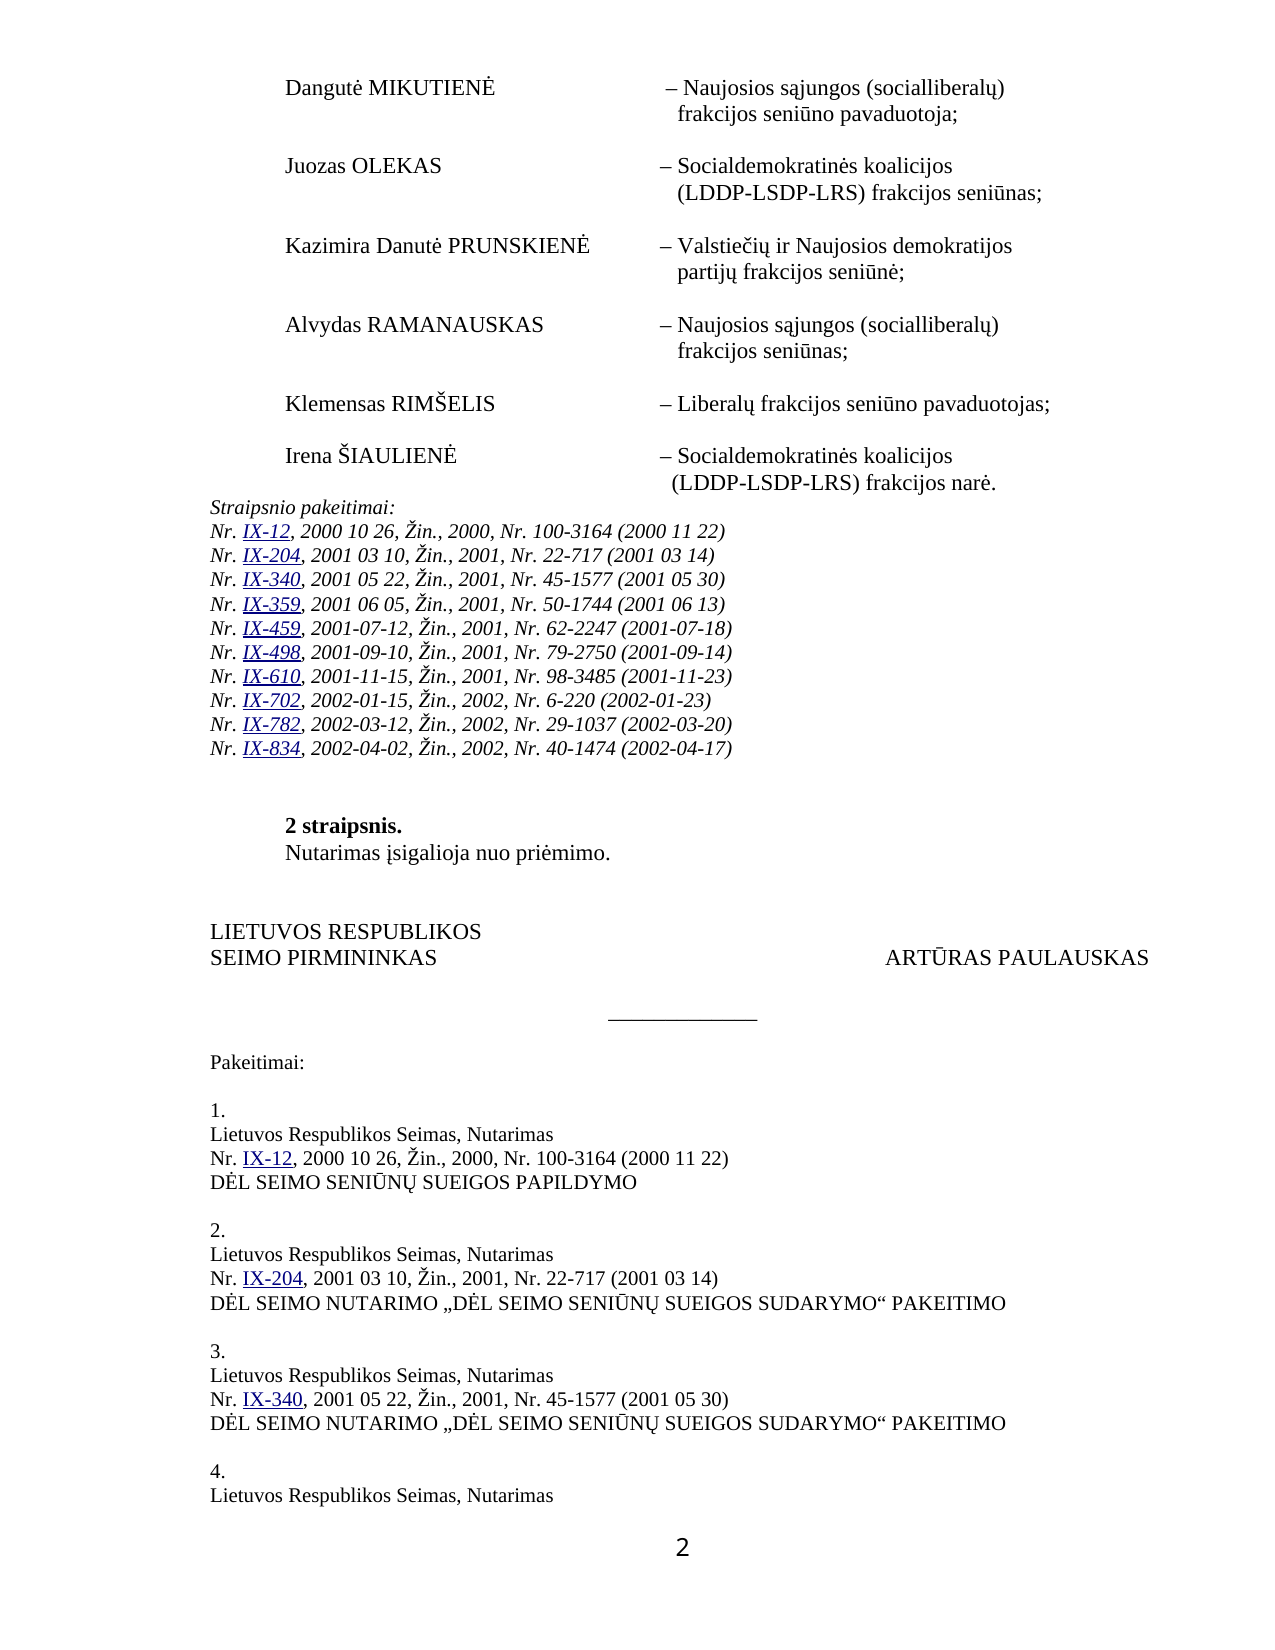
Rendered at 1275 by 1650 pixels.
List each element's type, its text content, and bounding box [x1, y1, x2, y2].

text Nr. IX-12, 2000 10 26, Žin., 2000, Nr. 100-3164 (2000 11 22) [210, 519, 1153, 543]
text 3. [210, 1338, 1155, 1363]
text Kazimira Danutė PRUNSKIENĖ – Valstiečių ir Naujosios demokratijos [210, 232, 1155, 258]
text 2 straipsnis. [210, 813, 1153, 839]
text SEIMO PIRMININKAS ARTŪRAS PAULAUSKAS [210, 944, 1155, 971]
text Nutarimas įsigalioja nuo priėmimo. [210, 839, 1153, 865]
text Nr. IX-359, 2001 06 05, Žin., 2001, Nr. 50-1744 (2001 06 13) [210, 591, 1155, 616]
text Juozas OLEKAS – Socialdemokratinės koalicijos [210, 153, 1155, 179]
text partijų frakcijos seniūnė; [210, 258, 1155, 284]
text Lietuvos Respublikos Seimas, Nutarimas [210, 1483, 1155, 1507]
text Pakeitimai: [210, 1050, 1155, 1074]
text Nr. IX-459, 2001-07-12, Žin., 2001, Nr. 62-2247 (2001-07-18) [210, 616, 1155, 639]
text Nr. IX-610, 2001-11-15, Žin., 2001, Nr. 98-3485 (2001-11-23) [210, 664, 1155, 688]
text Nr. IX-702, 2002-01-15, Žin., 2002, Nr. 6-220 (2002-01-23) [210, 688, 1155, 712]
text 4. [210, 1459, 1155, 1483]
text 2. [210, 1218, 1155, 1242]
text frakcijos seniūnas; [285, 337, 1155, 363]
text Dangutė MIKUTIENĖ – Naujosios sąjungos (socialliberalų) [210, 73, 1155, 100]
text frakcijos seniūno pavaduotoja; [210, 100, 1155, 126]
text Nr. IX-204, 2001 03 10, Žin., 2001, Nr. 22-717 (2001 03 14) [210, 543, 1155, 567]
text DĖL SEIMO NUTARIMO „DĖL SEIMO SENIŪNŲ SUEIGOS SUDARYMO“ PAKEITIMO [210, 1411, 1155, 1435]
text LIETUVOS RESPUBLIKOS [210, 918, 1155, 944]
text Alvydas RAMANAUSKAS – Naujosios sąjungos (socialliberalų) [210, 311, 1155, 337]
text (LDDP-LSDP-LRS) frakcijos seniūnas; [210, 179, 1155, 205]
text Straipsnio pakeitimai: [210, 495, 1155, 519]
text DĖL SEIMO SENIŪNŲ SUEIGOS PAPILDYMO [210, 1170, 1155, 1194]
text Nr. IX-782, 2002-03-12, Žin., 2002, Nr. 29-1037 (2002-03-20) [210, 712, 1155, 736]
text Lietuvos Respublikos Seimas, Nutarimas [210, 1242, 1155, 1266]
text DĖL SEIMO NUTARIMO „DĖL SEIMO SENIŪNŲ SUEIGOS SUDARYMO“ PAKEITIMO [210, 1290, 1155, 1314]
text Nr. IX-834, 2002-04-02, Žin., 2002, Nr. 40-1474 (2002-04-17) [210, 736, 1155, 760]
text Klemensas RIMŠELIS – Liberalų frakcijos seniūno pavaduotojas; [210, 390, 1155, 416]
text Nr. IX-204, 2001 03 10, Žin., 2001, Nr. 22-717 (2001 03 14) [210, 1266, 1155, 1290]
text _____________ [210, 997, 1155, 1023]
text Nr. IX-340, 2001 05 22, Žin., 2001, Nr. 45-1577 (2001 05 30) [210, 1387, 1155, 1411]
text Nr. IX-498, 2001-09-10, Žin., 2001, Nr. 79-2750 (2001-09-14) [210, 639, 1155, 664]
text (LDDP-LSDP-LRS) frakcijos narė. [210, 469, 1155, 495]
text Nr. IX-12, 2000 10 26, Žin., 2000, Nr. 100-3164 (2000 11 22) [210, 1146, 1155, 1170]
text Irena ŠIAULIENĖ – Socialdemokratinės koalicijos [210, 442, 1155, 469]
text Lietuvos Respublikos Seimas, Nutarimas [210, 1122, 1155, 1146]
text 1. [210, 1098, 1155, 1122]
text Lietuvos Respublikos Seimas, Nutarimas [210, 1363, 1155, 1387]
text Nr. IX-340, 2001 05 22, Žin., 2001, Nr. 45-1577 (2001 05 30) [210, 567, 1155, 591]
